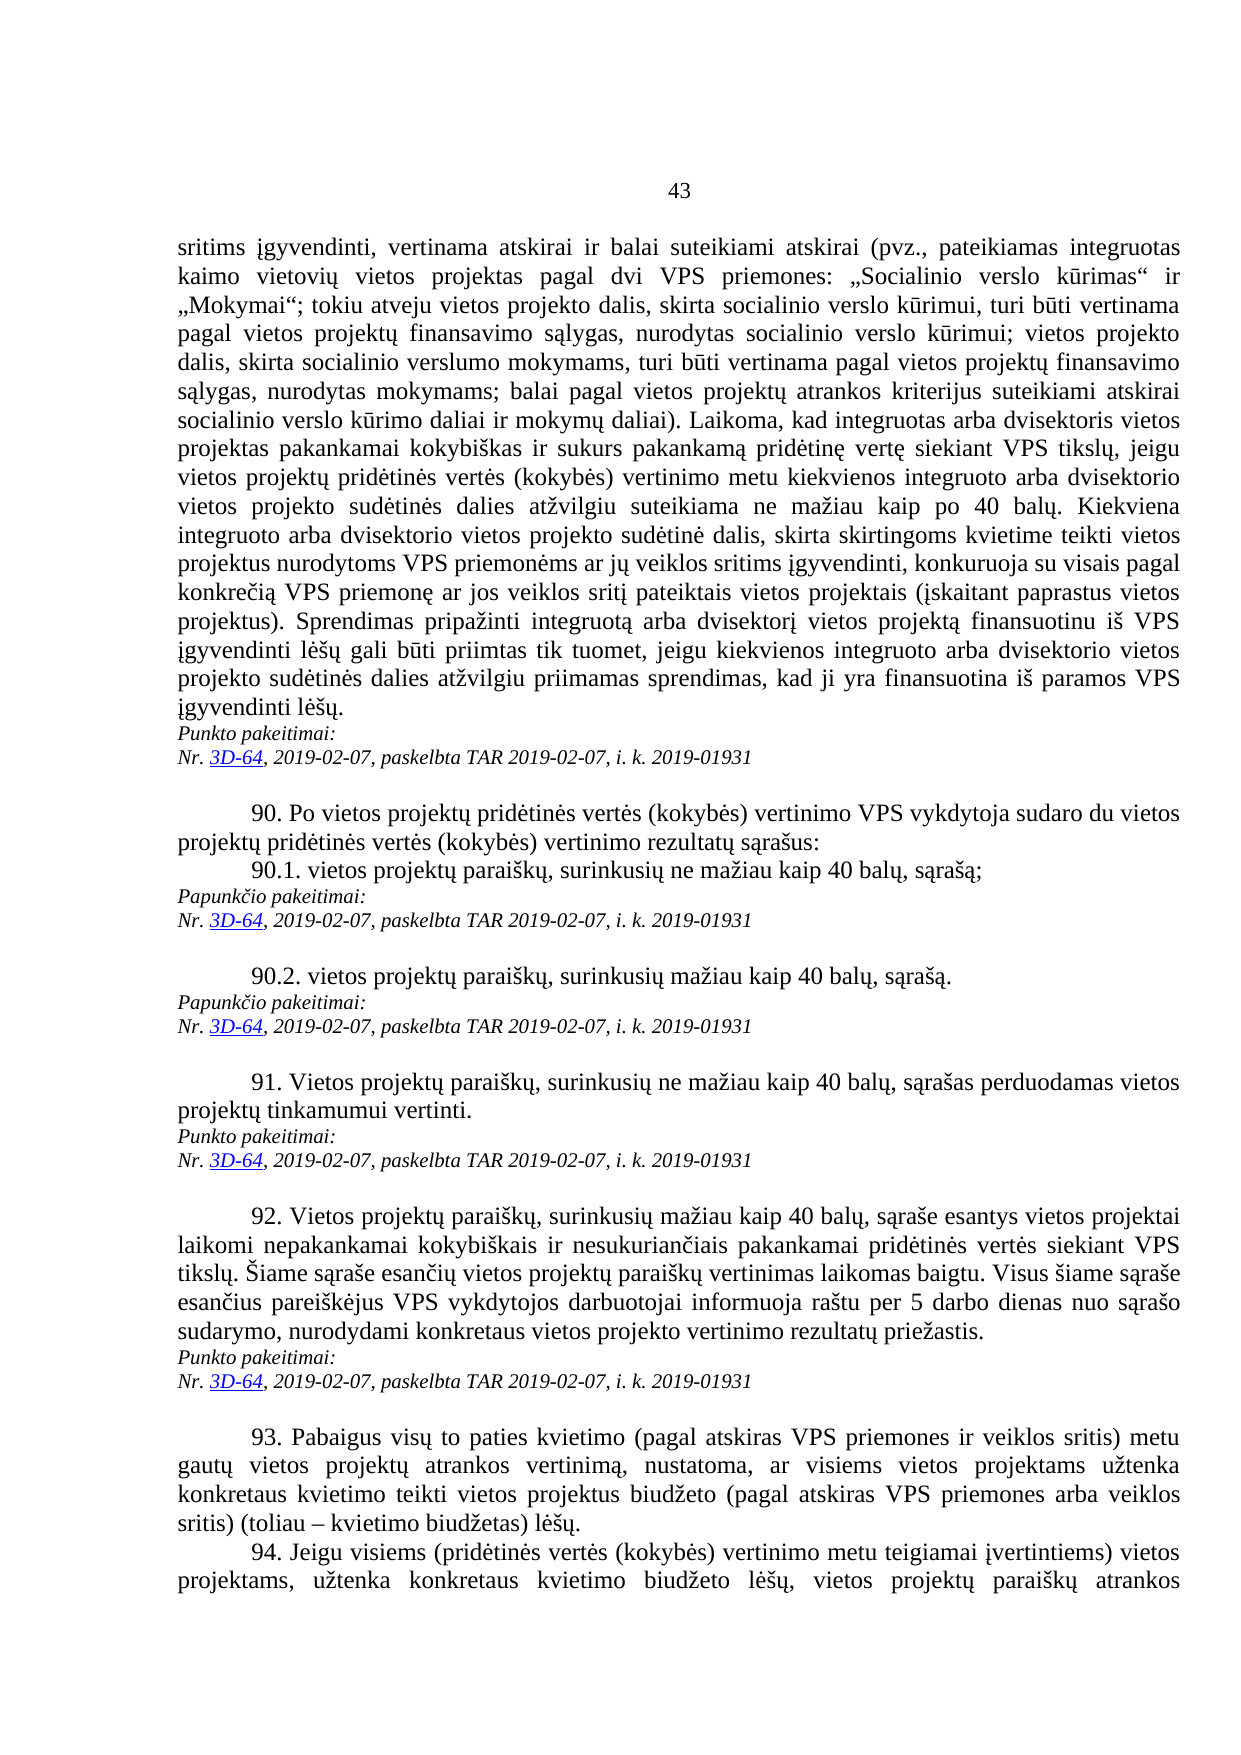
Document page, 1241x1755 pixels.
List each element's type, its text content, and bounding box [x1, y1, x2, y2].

text Punkto pakeitimai: [177, 1345, 1181, 1369]
text 91. Vietos projektų paraiškų, surinkusių ne mažiau kaip 40 balų, sąrašas perduodamas vietos projektų tinkamumui vertinti. [177, 1067, 1181, 1124]
text 94. Jeigu visiems (pridėtinės vertės (kokybės) vertinimo metu teigiamai įvertintiems) vietos projektams, užtenka konkretaus kvietimo biudžeto lėšų, vietos projektų paraiškų atrankos [177, 1537, 1181, 1594]
text Nr. 3D-64, 2019-02-07, paskelbta TAR 2019-02-07, i. k. 2019-01931 [177, 908, 1181, 932]
text Nr. 3D-64, 2019-02-07, paskelbta TAR 2019-02-07, i. k. 2019-01931 [177, 1148, 1181, 1172]
text Punkto pakeitimai: [177, 721, 1181, 745]
text Nr. 3D-64, 2019-02-07, paskelbta TAR 2019-02-07, i. k. 2019-01931 [177, 1369, 1181, 1393]
text Nr. 3D-64, 2019-02-07, paskelbta TAR 2019-02-07, i. k. 2019-01931 [177, 745, 1181, 769]
text sritims įgyvendinti, vertinama atskirai ir balai suteikiami atskirai (pvz., pateikiamas integruotas kaimo vietovių vietos projektas pagal dvi VPS priemones: „Socialinio verslo kūrimas“ ir „Mokymai“; tokiu atveju vietos projekto dalis, skirta socialinio verslo kūrimui, turi būti vertinama pagal vietos projektų finansavimo sąlygas, nurodytas socialinio verslo kūrimui; vietos projekto dalis, skirta socialinio verslumo mokymams, turi būti vertinama pagal vietos projektų finansavimo sąlygas, nurodytas mokymams; balai pagal vietos projektų atrankos kriterijus suteikiami atskirai socialinio verslo kūrimo daliai ir mokymų daliai). Laikoma, kad integruotas arba dvisektoris vietos projektas pakankamai kokybiškas ir sukurs pakankamą pridėtinę vertę siekiant VPS tikslų, jeigu vietos projektų pridėtinės vertės (kokybės) vertinimo metu kiekvienos integruoto arba dvisektorio vietos projekto sudėtinės dalies atžvilgiu suteikiama ne mažiau kaip po 40 balų. Kiekviena integruoto arba dvisektorio vietos projekto sudėtinė dalis, skirta skirtingoms kvietime teikti vietos projektus nurodytoms VPS priemonėms ar jų veiklos sritims įgyvendinti, konkuruoja su visais pagal konkrečią VPS priemonę ar jos veiklos sritį pateiktais vietos projektais (įskaitant paprastus vietos projektus). Sprendimas pripažinti integruotą arba dvisektorį vietos projektą finansuotinu iš VPS įgyvendinti lėšų gali būti priimtas tik tuomet, jeigu kiekvienos integruoto arba dvisektorio vietos projekto sudėtinės dalies atžvilgiu priimamas sprendimas, kad ji yra finansuotina iš paramos VPS įgyvendinti lėšų. [177, 232, 1181, 721]
text Papunkčio pakeitimai: [177, 990, 1181, 1014]
text 93. Pabaigus visų to paties kvietimo (pagal atskiras VPS priemones ir veiklos sritis) metu gautų vietos projektų atrankos vertinimą, nustatoma, ar visiems vietos projektams užtenka konkretaus kvietimo teikti vietos projektus biudžeto (pagal atskiras VPS priemones arba veiklos sritis) (toliau – kvietimo biudžetas) lėšų. [177, 1422, 1181, 1537]
text 90.2. vietos projektų paraiškų, surinkusių mažiau kaip 40 balų, sąrašą. [177, 961, 1181, 990]
text 90. Po vietos projektų pridėtinės vertės (kokybės) vertinimo VPS vykdytoja sudaro du vietos projektų pridėtinės vertės (kokybės) vertinimo rezultatų sąrašus: [177, 798, 1181, 855]
text Nr. 3D-64, 2019-02-07, paskelbta TAR 2019-02-07, i. k. 2019-01931 [177, 1014, 1181, 1038]
text 92. Vietos projektų paraiškų, surinkusių mažiau kaip 40 balų, sąraše esantys vietos projektai laikomi nepakankamai kokybiškais ir nesukuriančiais pakankamai pridėtinės vertės siekiant VPS tikslų. Šiame sąraše esančių vietos projektų paraiškų vertinimas laikomas baigtu. Visus šiame sąraše esančius pareiškėjus VPS vykdytojos darbuotojai informuoja raštu per 5 darbo dienas nuo sąrašo sudarymo, nurodydami konkretaus vietos projekto vertinimo rezultatų priežastis. [177, 1201, 1181, 1345]
text 90.1. vietos projektų paraiškų, surinkusių ne mažiau kaip 40 balų, sąrašą; [177, 855, 1181, 884]
text Papunkčio pakeitimai: [177, 884, 1181, 908]
text Punkto pakeitimai: [177, 1124, 1181, 1148]
